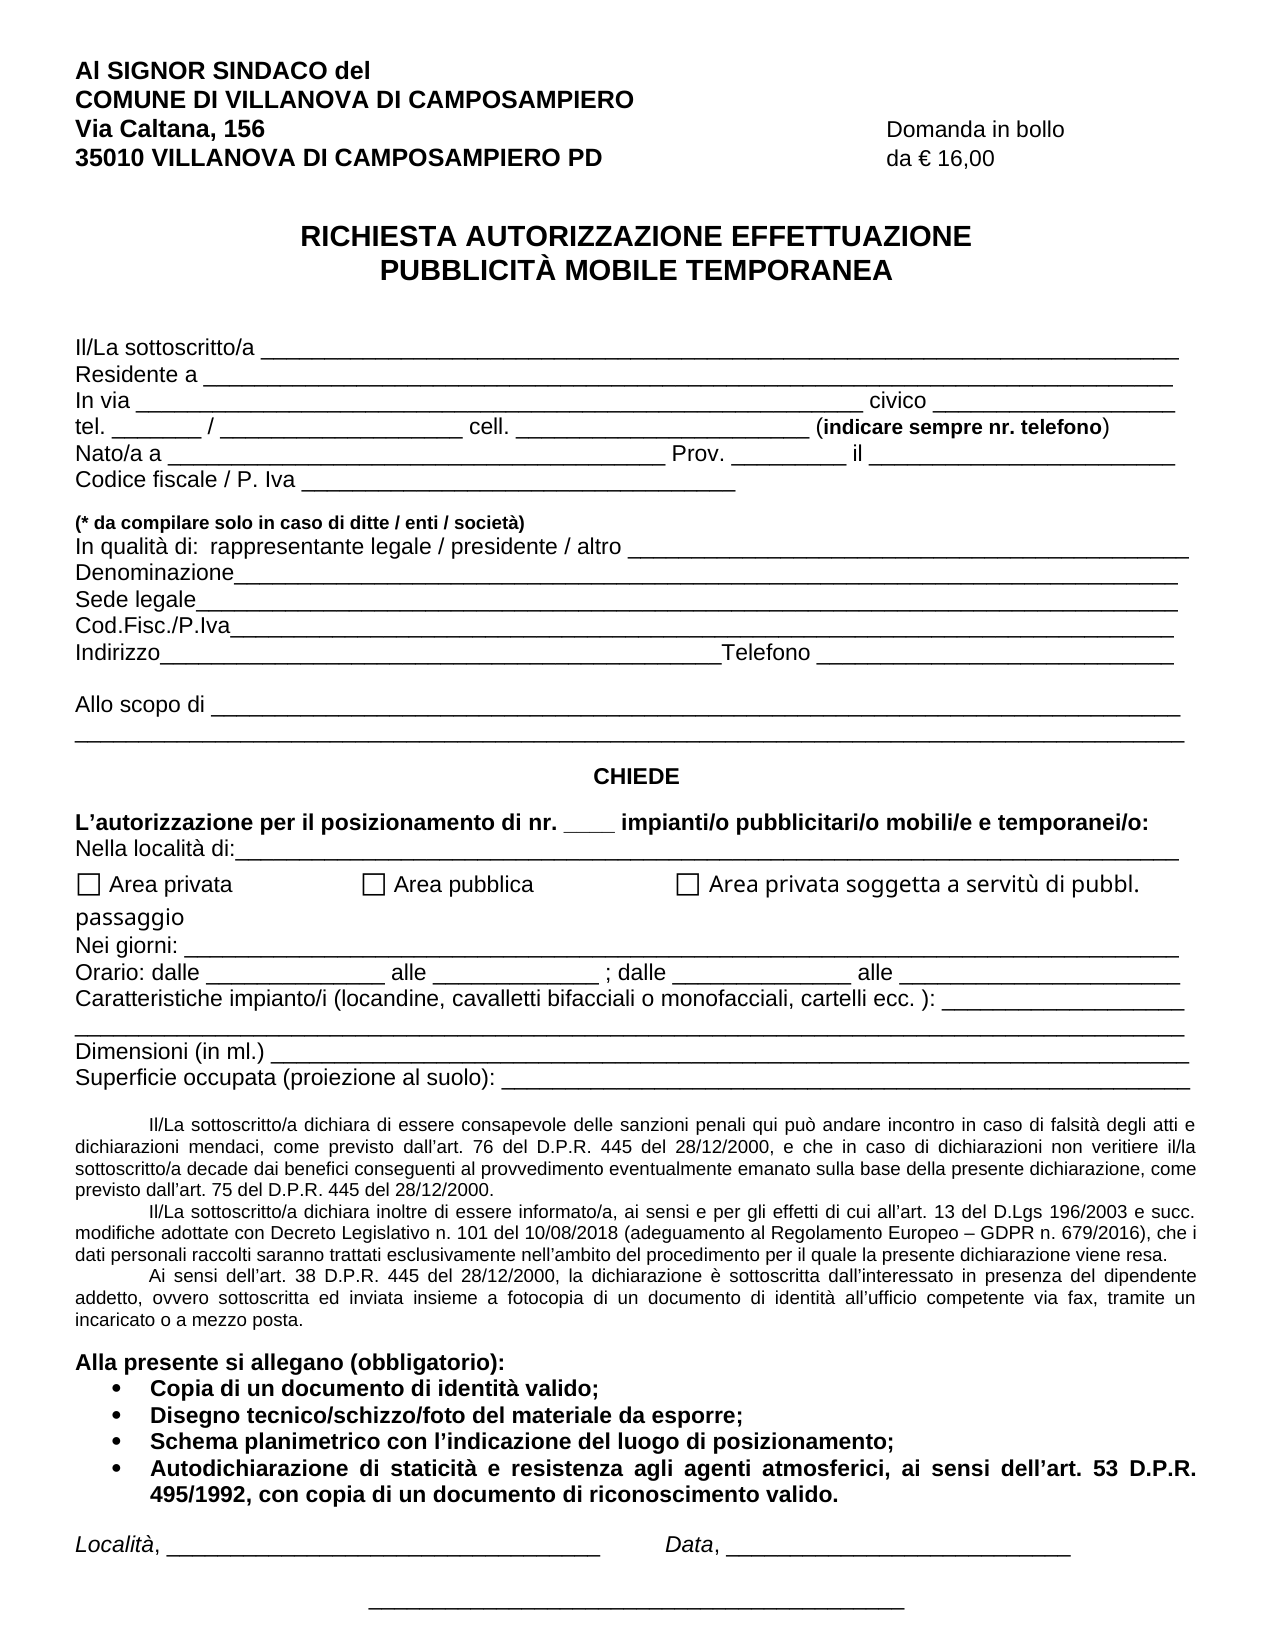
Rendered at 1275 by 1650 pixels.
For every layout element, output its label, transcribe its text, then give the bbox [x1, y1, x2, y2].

text RICHIESTA AUTORIZZAZIONE EFFETTUAZIONE [75, 219, 1198, 253]
text COMUNE DI VILLANOVA DI CAMPOSAMPIERO [75, 85, 1198, 114]
text Indirizzo____________________________________________Telefono ____________________________ [75, 638, 1198, 665]
text Denominazione__________________________________________________________________________ [75, 559, 1198, 586]
text _______________________________________________________________________________________ [75, 1011, 1198, 1038]
text Nella località di:__________________________________________________________________________ [75, 835, 1198, 861]
text (* da compilare solo in caso di ditte / enti / società) [75, 511, 1198, 533]
text Ai sensi dell’art. 38 D.P.R. 445 del 28/12/2000, la dichiarazione è sottoscritta dall’interessato in presenza del dipendente addetto, ovvero sottoscritta ed inviata insieme a fotocopia di un documento di identità all’ufficio competente via fax, tramite un incaricato o a mezzo posta. [75, 1265, 1198, 1330]
text PUBBLICITÀ MOBILE TEMPORANEA [75, 253, 1198, 286]
list Schema planimetrico con l’indicazione del luogo di posizionamento; [112, 1428, 1198, 1454]
text Al SIGNOR SINDACO del [75, 56, 1198, 85]
text In qualità di:rappresentante legale / presidente / altro ____________________________________________ [75, 533, 1198, 559]
text tel. _______ / ___________________ cell. _______________________ (indicare sempre nr. telefono) [75, 413, 1198, 439]
text □ Area privata □ Area pubblica □ Area privata soggetta a servitù di pubbl. passaggio [75, 861, 1204, 932]
text Orario: dalle ______________ alle _____________ ; dalle ______________ alle ______________________ [75, 958, 1198, 985]
text Nei giorni: ______________________________________________________________________________ [75, 932, 1198, 958]
text In via _________________________________________________________ civico ___________________ [75, 387, 1198, 413]
text L’autorizzazione per il posizionamento di nr. ____ impianti/o pubblicitari/o mobili/e e temporanei/o: [75, 808, 1198, 835]
text Località, __________________________________ Data, ___________________________ [75, 1531, 1198, 1557]
list Autodichiarazione di staticità e resistenza agli agenti atmosferici, ai sensi dell’art. 53 D.P.R. 495/1992, con copia di un documento di riconoscimento valido. [112, 1454, 1198, 1507]
text Alla presente si allegano (obbligatorio): [75, 1349, 1198, 1375]
text Il/La sottoscritto/a dichiara di essere consapevole delle sanzioni penali qui può andare incontro in caso di falsità degli atti e dichiarazioni mendaci, come previsto dall’art. 76 del D.P.R. 445 del 28/12/2000, e che in caso di dichiarazioni non veritiere il/la sottoscritto/a decade dai benefici conseguenti al provvedimento eventualmente emanato sulla base della presente dichiarazione, come previsto dall’art. 75 del D.P.R. 445 del 28/12/2000. [75, 1114, 1198, 1201]
text _______________________________________________________________________________________ [75, 717, 1198, 744]
text Caratteristiche impianto/i (locandine, cavalletti bifacciali o monofacciali, cartelli ecc. ): ___________________ [75, 985, 1198, 1011]
text __________________________________________ [75, 1584, 1198, 1610]
text Sede legale_____________________________________________________________________________ [75, 586, 1198, 612]
text Via Caltana, 156 Domanda in bollo [75, 114, 1198, 142]
list Disegno tecnico/schizzo/foto del materiale da esporre; [112, 1402, 1198, 1428]
text Superficie occupata (proiezione al suolo): ______________________________________________________ [75, 1064, 1198, 1090]
text Allo scopo di ____________________________________________________________________________ [75, 691, 1198, 717]
text Il/La sottoscritto/a ________________________________________________________________________ [75, 334, 1198, 361]
text 35010 VILLANOVA DI CAMPOSAMPIERO PD da € 16,00 [75, 142, 1198, 171]
text Codice fiscale / P. Iva __________________________________ [75, 466, 1198, 492]
text Il/La sottoscritto/a dichiara inoltre di essere informato/a, ai sensi e per gli effetti di cui all’art. 13 del D.Lgs 196/2003 e succ. modifiche adottate con Decreto Legislativo n. 101 del 10/08/2018 (adeguamento al Regolamento Europeo – GDPR n. 679/2016), che i dati personali raccolti saranno trattati esclusivamente nell’ambito del procedimento per il quale la presente dichiarazione viene resa. [75, 1201, 1198, 1265]
text Nato/a a _______________________________________ Prov. _________ il ________________________ [75, 439, 1198, 466]
text Cod.Fisc./P.Iva__________________________________________________________________________ [75, 612, 1198, 638]
text Dimensioni (in ml.) ________________________________________________________________________ [75, 1038, 1198, 1064]
text CHIEDE [75, 763, 1198, 789]
text Residente a ____________________________________________________________________________ [75, 361, 1198, 387]
list Copia di un documento di identità valido; [112, 1375, 1198, 1402]
